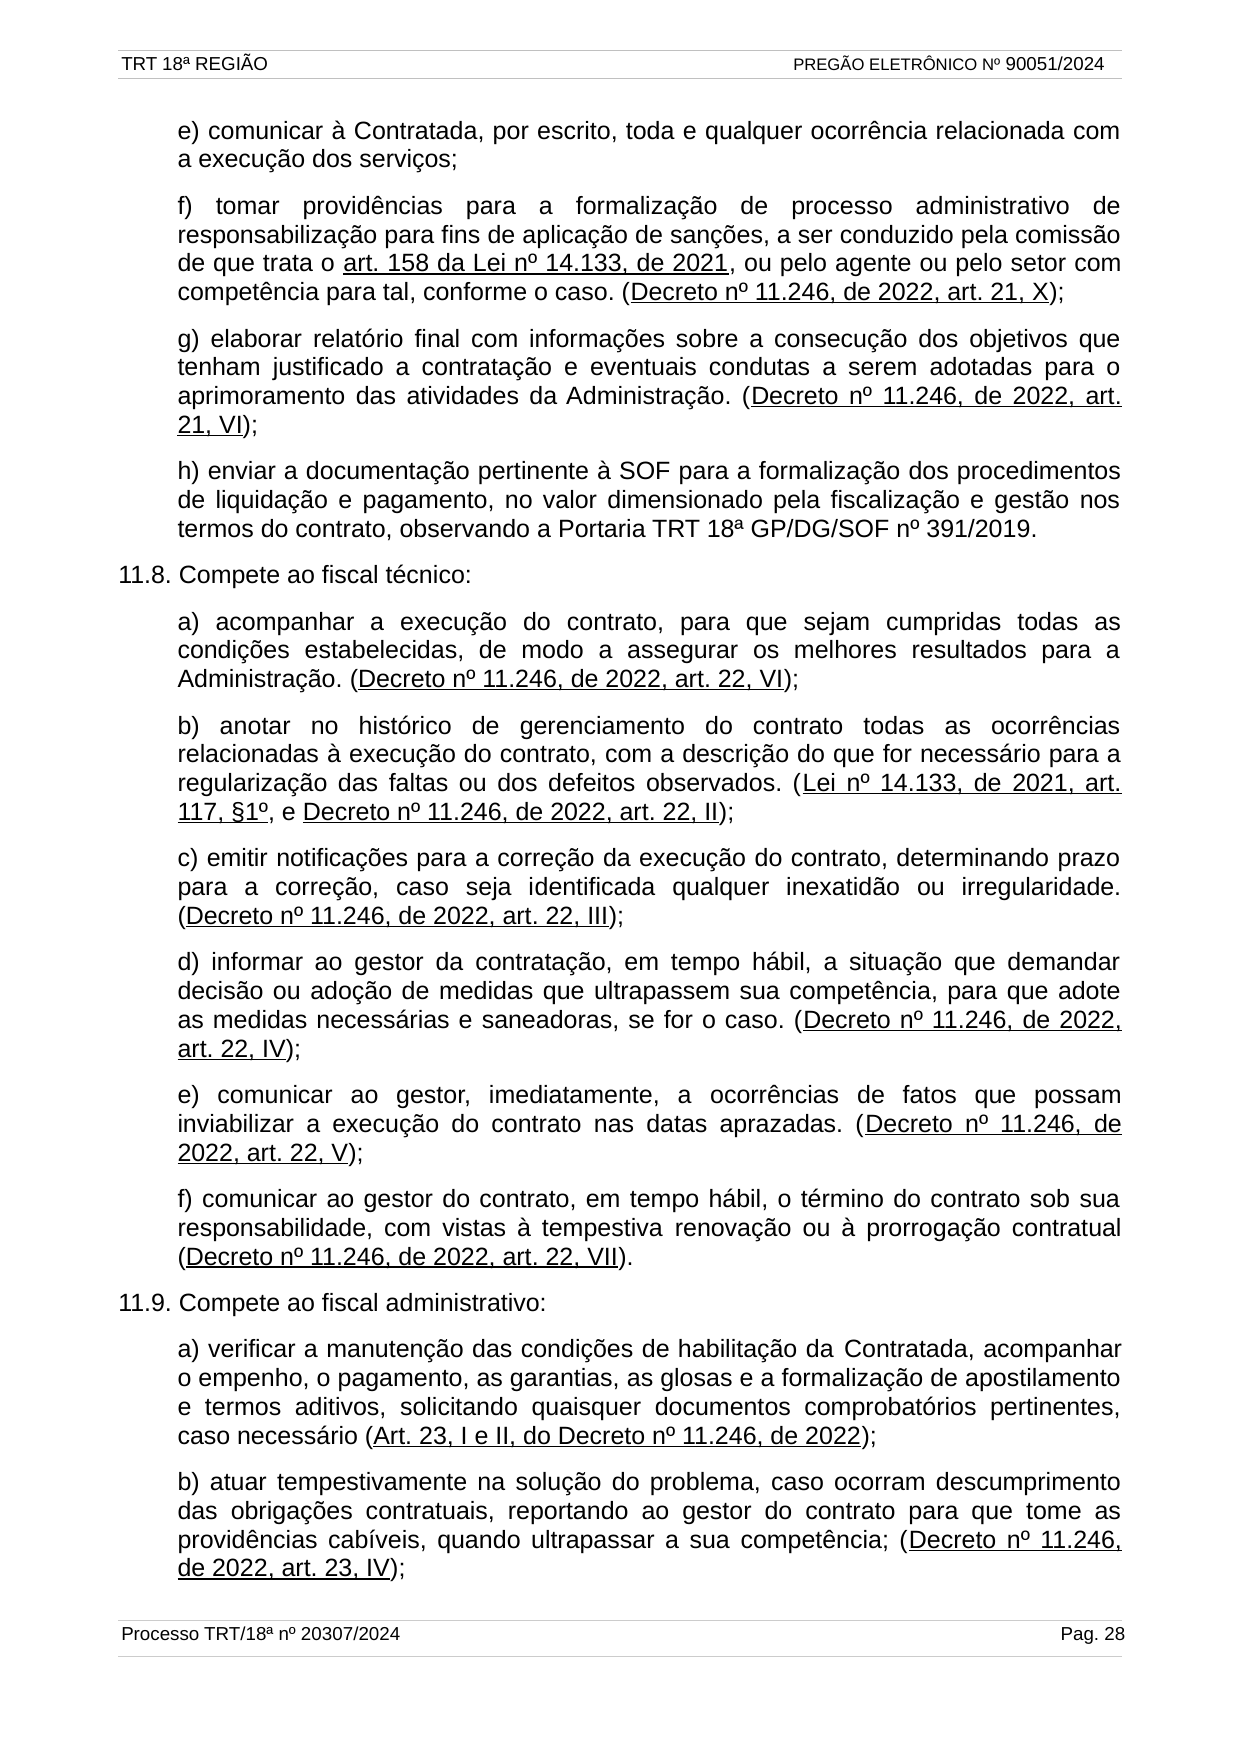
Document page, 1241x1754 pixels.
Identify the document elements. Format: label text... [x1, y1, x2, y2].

list a) acompanhar a execução do contrato, para que sejam cumpridas todas as condições estabelecidas, de modo a assegurar os melhores resultados para a Administração. (Decreto nº 11.246, de 2022, art. 22, VI); [177, 607, 1122, 693]
list c) emitir notificações para a correção da execução do contrato, determinando prazo para a correção, caso seja identificada qualquer inexatidão ou irregularidade. (Decreto nº 11.246, de 2022, art. 22, III); [177, 843, 1122, 929]
list 11.9. Compete ao fiscal administrativo: [118, 1288, 1122, 1317]
list g) elaborar relatório final com informações sobre a consecução dos objetivos que tenham justificado a contratação e eventuais condutas a serem adotadas para o aprimoramento das atividades da Administração. (Decreto nº 11.246, de 2022, art. 21, VI); [177, 323, 1122, 438]
list h) enviar a documentação pertinente à SOF para a formalização dos procedimentos de liquidação e pagamento, no valor dimensionado pela fiscalização e gestão nos termos do contrato, observando a Portaria TRT 18ª GP/DG/SOF nº 391/2019. [177, 456, 1122, 542]
list e) comunicar ao gestor, imediatamente, a ocorrências de fatos que possam inviabilizar a execução do contrato nas datas aprazadas. (Decreto nº 11.246, de 2022, art. 22, V); [177, 1080, 1122, 1166]
list e) comunicar à Contratada, por escrito, toda e qualquer ocorrência relacionada com a execução dos serviços; [177, 116, 1122, 173]
list f) tomar providências para a formalização de processo administrativo de responsabilização para fins de aplicação de sanções, a ser conduzido pela comissão de que trata o art. 158 da Lei nº 14.133, de 2021, ou pelo agente ou pelo setor com competência para tal, conforme o caso. (Decreto nº 11.246, de 2022, art. 21, X); [177, 191, 1122, 306]
list b) anotar no histórico de gerenciamento do contrato todas as ocorrências relacionadas à execução do contrato, com a descrição do que for necessário para a regularização das faltas ou dos defeitos observados. (Lei nº 14.133, de 2021, art. 117, §1º, e Decreto nº 11.246, de 2022, art. 22, II); [177, 711, 1122, 826]
list b) atuar tempestivamente na solução do problema, caso ocorram descumprimento das obrigações contratuais, reportando ao gestor do contrato para que tome as providências cabíveis, quando ultrapassar a sua competência; (Decreto nº 11.246, de 2022, art. 23, IV); [177, 1467, 1122, 1582]
list a) verificar a manutenção das condições de habilitação da Contratada, acompanhar o empenho, o pagamento, as garantias, as glosas e a formalização de apostilamento e termos aditivos, solicitando quaisquer documentos comprobatórios pertinentes, caso necessário (Art. 23, I e II, do Decreto nº 11.246, de 2022); [177, 1334, 1122, 1449]
list f) comunicar ao gestor do contrato, em tempo hábil, o término do contrato sob sua responsabilidade, com vistas à tempestiva renovação ou à prorrogação contratual (Decreto nº 11.246, de 2022, art. 22, VII). [177, 1184, 1122, 1270]
list 11.8. Compete ao fiscal técnico: [118, 560, 1122, 589]
list d) informar ao gestor da contratação, em tempo hábil, a situação que demandar decisão ou adoção de medidas que ultrapassem sua competência, para que adote as medidas necessárias e saneadoras, se for o caso. (Decreto nº 11.246, de 2022, art. 22, IV); [177, 947, 1122, 1062]
